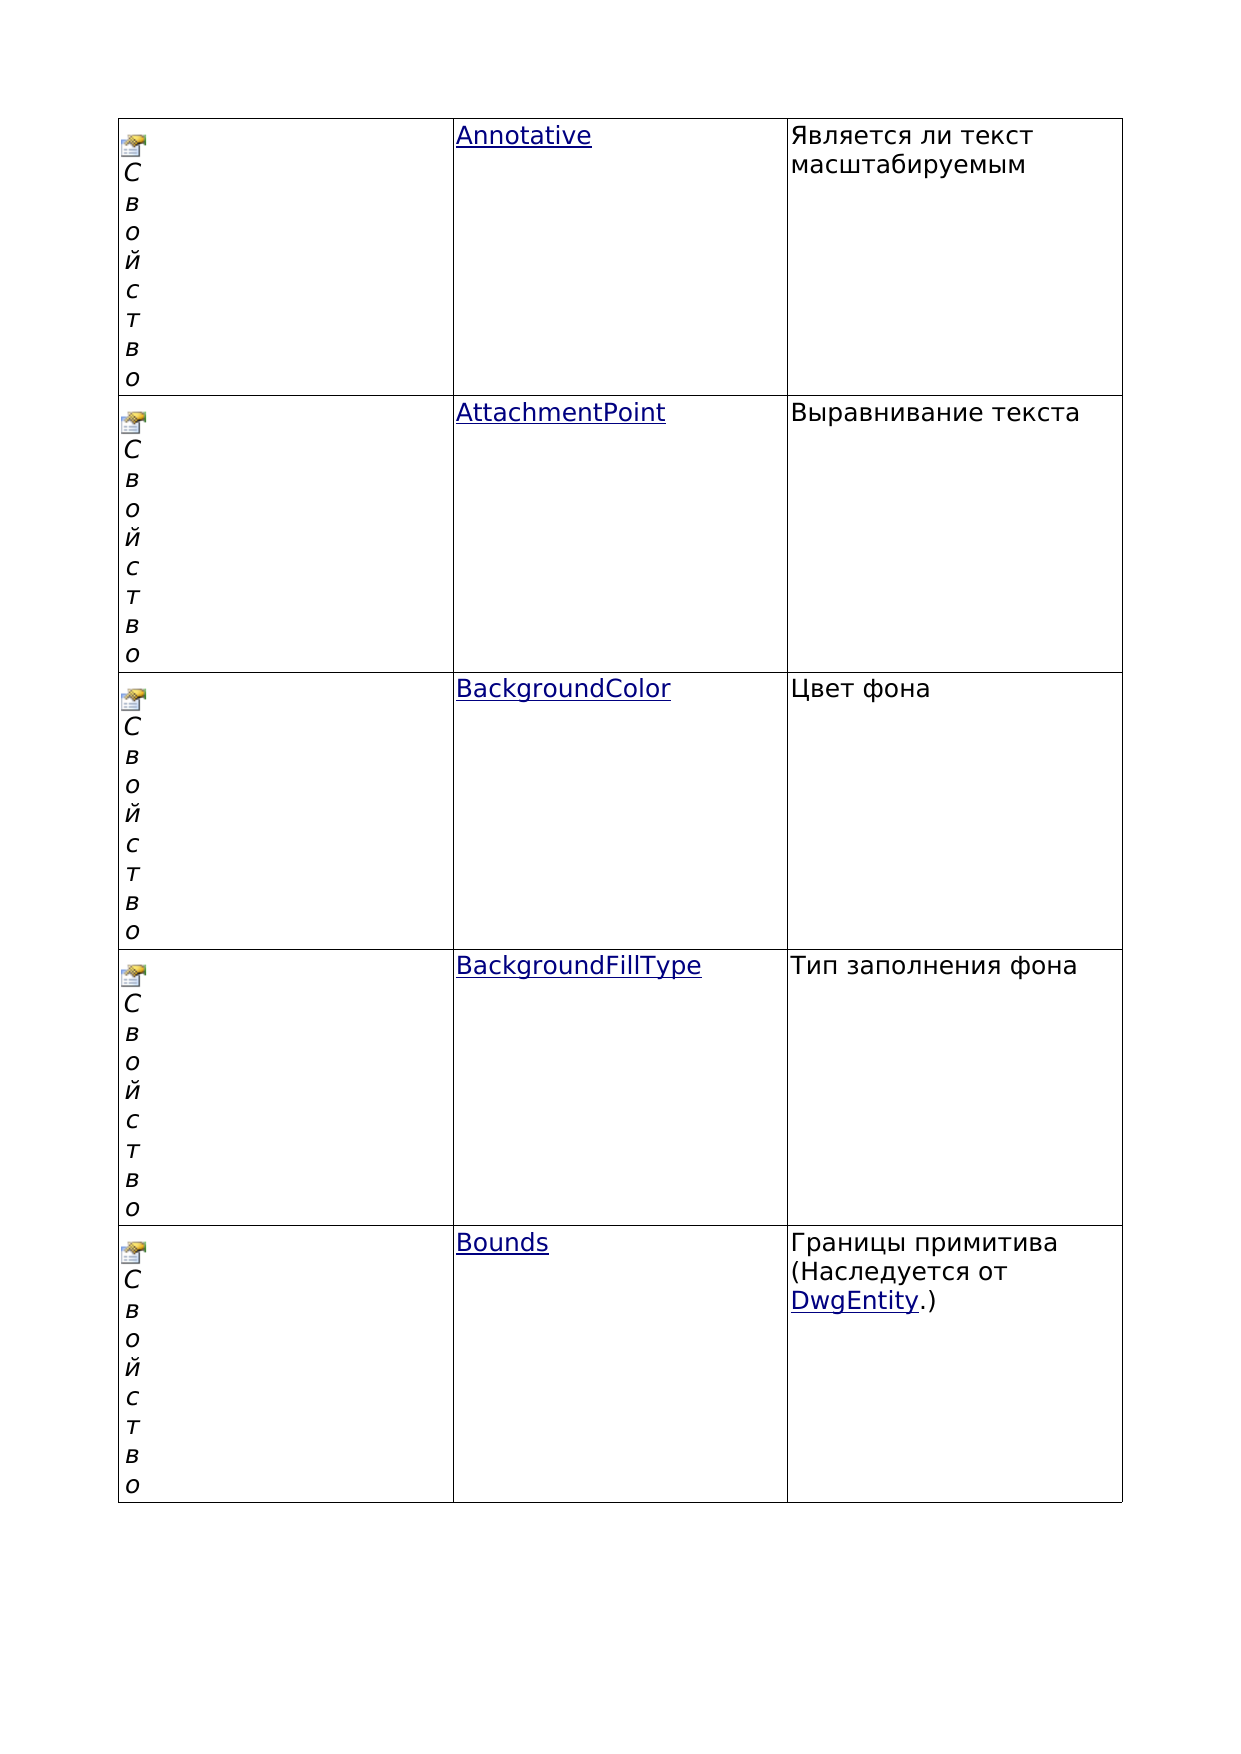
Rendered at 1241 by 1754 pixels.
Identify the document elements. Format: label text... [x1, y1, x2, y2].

table_cell BackgroundColor [454, 673, 787, 948]
picture [121, 963, 147, 989]
table_cell Annotative [454, 119, 787, 395]
table_cell BackgroundFillType [454, 950, 787, 1225]
picture [121, 410, 147, 436]
table_cell Границы примитива (Наследуется от DwgEntity.) [788, 1226, 1122, 1502]
table_cell Bounds [454, 1226, 787, 1502]
table_cell Выравнивание текста [788, 396, 1122, 672]
table_cell [119, 950, 453, 1225]
picture [121, 1240, 147, 1266]
table_cell [119, 673, 453, 948]
table_cell Тип заполнения фона [788, 950, 1122, 1225]
table_cell [119, 1226, 453, 1502]
picture [121, 133, 147, 159]
table_cell [119, 119, 453, 395]
table_cell [119, 396, 453, 672]
table_cell Цвет фона [788, 673, 1122, 948]
table_cell Является ли текст масштабируемым [788, 119, 1122, 395]
table_cell AttachmentPoint [454, 396, 787, 672]
picture [121, 687, 147, 713]
